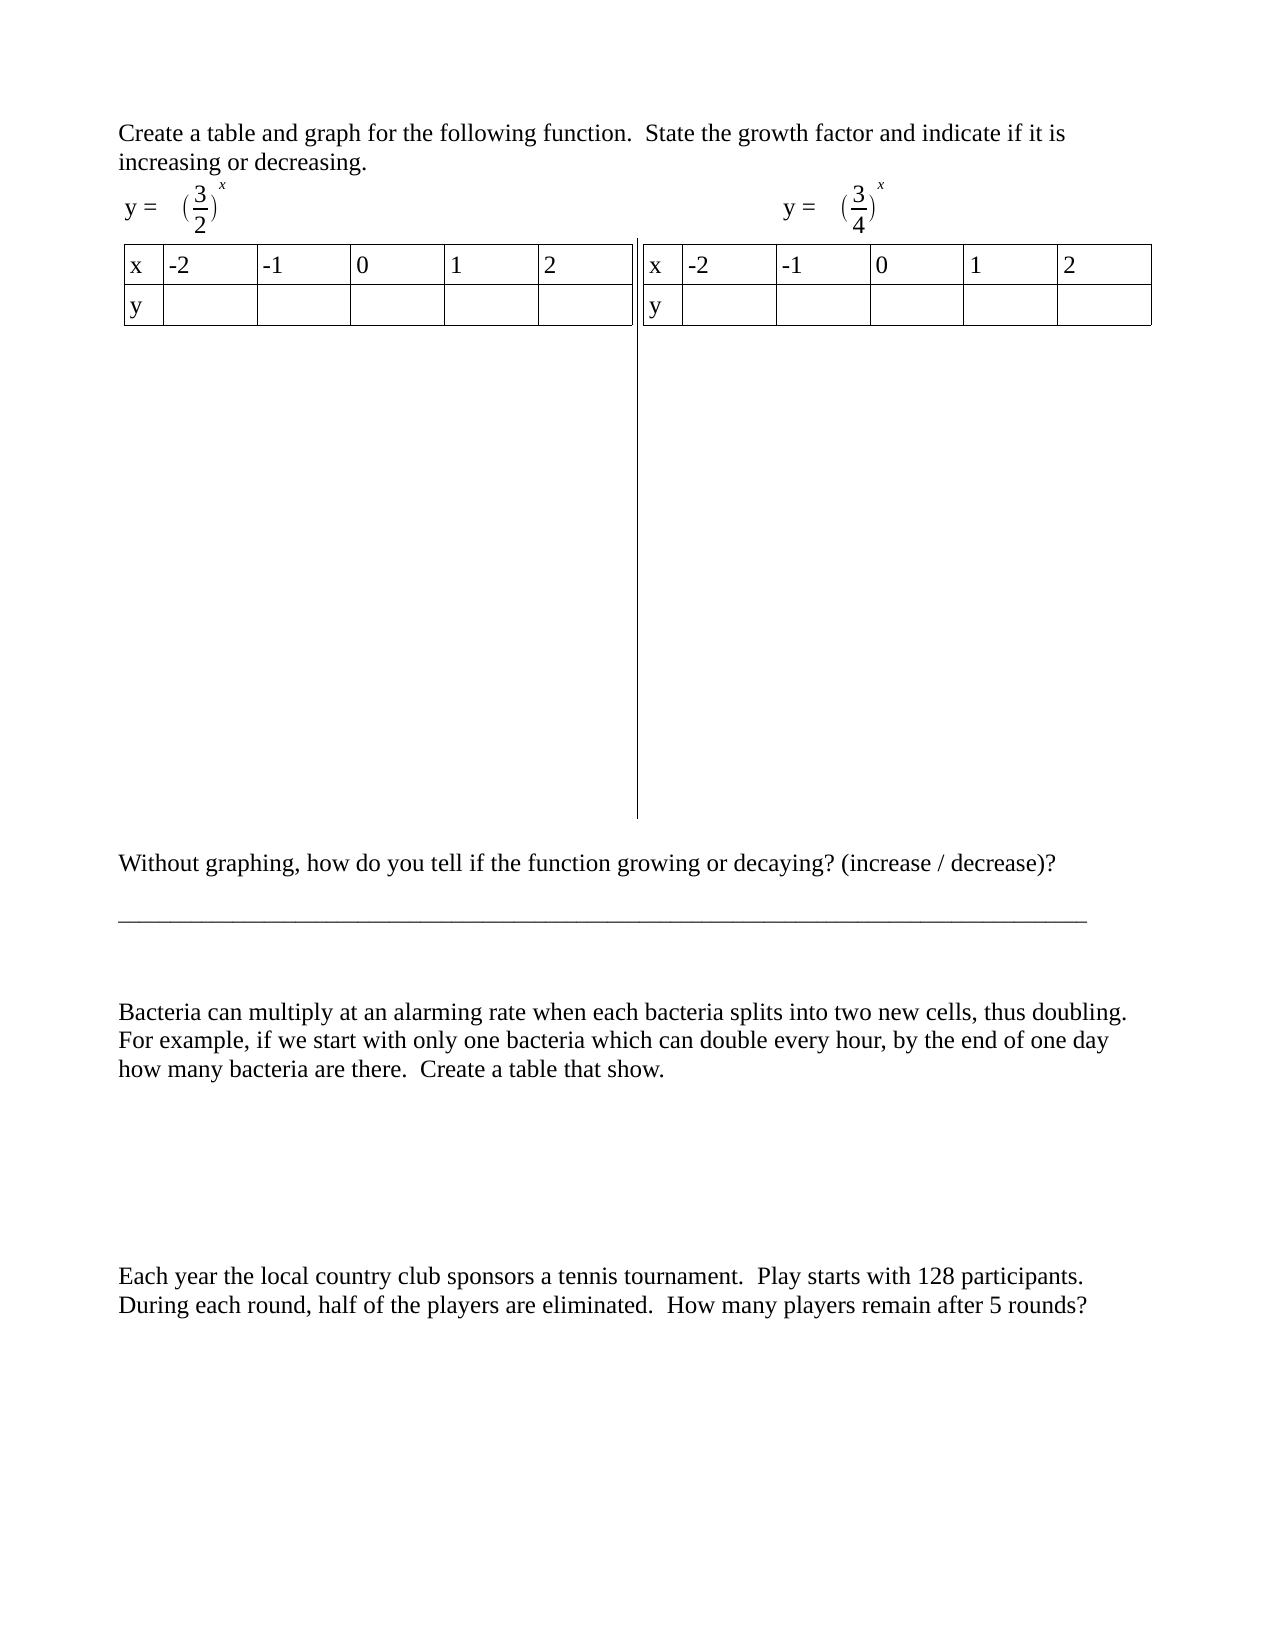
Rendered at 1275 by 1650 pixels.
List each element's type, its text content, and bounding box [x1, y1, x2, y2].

table_cell [351, 285, 444, 324]
text y = y = [118, 176, 1157, 238]
table_cell [164, 285, 257, 324]
table_cell [258, 285, 350, 324]
table_header 2 [539, 245, 632, 284]
table_cell [683, 285, 776, 324]
text Bacteria can multiply at an alarming rate when each bacteria splits into two new cells, thus doubling. For example, if we start with only one bacteria which can double every hour, by the end of one day how many bacteria are there. Create a table that show. [118, 997, 1157, 1083]
table_cell [445, 285, 538, 324]
table_header -1 [777, 245, 870, 284]
table_cell [1058, 285, 1151, 324]
table_header 0 [351, 245, 444, 284]
table_cell y [644, 285, 682, 324]
table_header x [644, 245, 682, 284]
table_header -1 [258, 245, 350, 284]
text Without graphing, how do you tell if the function growing or decaying? (increase / decrease)? [118, 848, 1157, 877]
table_header -2 [683, 245, 776, 284]
table_header 1 [964, 245, 1057, 284]
table_cell [871, 285, 963, 324]
text _____________________________________________________________________________________________ [118, 901, 1157, 925]
table_cell [539, 285, 632, 324]
text Each year the local country club sponsors a tennis tournament. Play starts with 128 participants. During each round, half of the players are eliminated. How many players remain after 5 rounds? [118, 1261, 1157, 1318]
table_header [638, 238, 1157, 819]
table_header 1 [445, 245, 538, 284]
table_cell [777, 285, 870, 324]
table_header 0 [871, 245, 963, 284]
table_header 2 [1058, 245, 1151, 284]
table_header [118, 238, 637, 819]
table_cell [964, 285, 1057, 324]
table_cell y [125, 285, 163, 324]
text Create a table and graph for the following function. State the growth factor and indicate if it is increasing or decreasing. [118, 118, 1157, 176]
table_header -2 [164, 245, 257, 284]
table_header x [125, 245, 163, 284]
